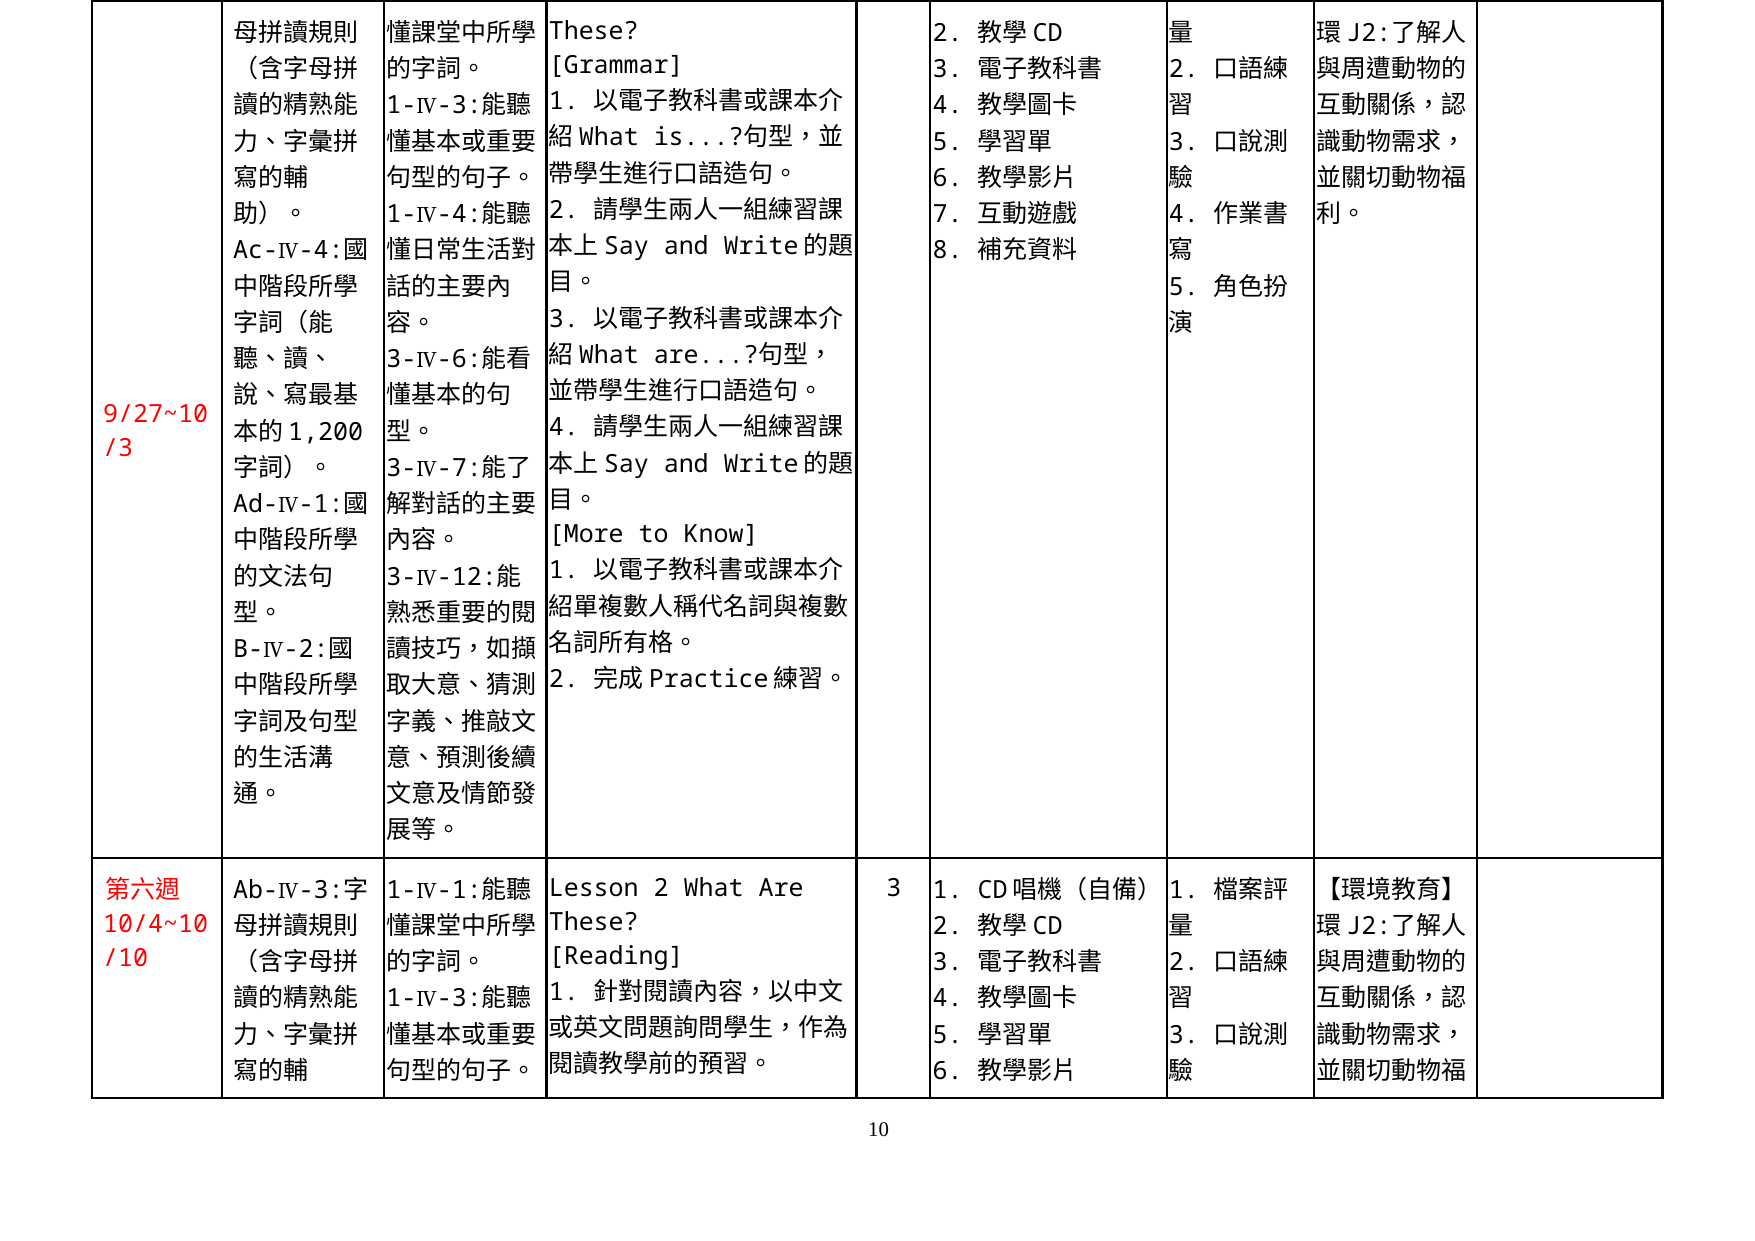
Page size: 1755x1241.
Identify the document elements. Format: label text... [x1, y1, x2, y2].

table_cell 2. 教學CD 3. 電子教科書 4. 教學圖卡 5. 學習單 6. 教學影片 7. 互動遊戲 8. 補充資料 [931, 2, 1166, 857]
table_cell 【環境教育】 環J2:了解人與周遭動物的互動關係，認識動物需求，並關切動物福 [1315, 859, 1476, 1097]
table_cell 3 [858, 859, 929, 1097]
table_cell 1-Ⅳ-1:能聽懂課堂中所學的字詞。 1-Ⅳ-3:能聽懂基本或重要句型的句子。 [385, 859, 545, 1097]
table_cell 1. CD唱機（自備） 2. 教學CD 3. 電子教科書 4. 教學圖卡 5. 學習單 6. 教學影片 [931, 859, 1166, 1097]
table_cell [1478, 2, 1661, 857]
table_cell 1. 檔案評量 2. 口語練習 3. 口說測驗 [1168, 859, 1313, 1097]
table_cell Ab-Ⅳ-3:字母拼讀規則（含字母拼讀的精熟能力、字彙拼寫的輔 [223, 859, 383, 1097]
table_cell 量 2. 口語練習 3. 口說測驗 4. 作業書寫 5. 角色扮演 [1168, 2, 1313, 857]
table_cell 懂課堂中所學的字詞。 1-Ⅳ-3:能聽懂基本或重要句型的句子。 1-Ⅳ-4:能聽懂日常生活對話的主要內容。 3-Ⅳ-6:能看懂基本的句型。 3-Ⅳ-7:能了解對話的主要內容。 3-Ⅳ-12:能熟悉重要的閱讀技巧，如擷取大意、猜測字義、推敲文意、預測後續文意及情節發展等。 [385, 2, 545, 857]
table_cell These? [Grammar] 1. 以電子教科書或課本介紹What is...?句型，並帶學生進行口語造句。 2. 請學生兩人一組練習課本上Say and Write的題目。 3. 以電子教科書或課本介紹What are...?句型，並帶學生進行口語造句。 4. 請學生兩人一組練習課本上Say and Write的題目。 [More to Know] 1. 以電子教科書或課本介紹單複數人稱代名詞與複數名詞所有格。 2. 完成Practice練習。 [548, 2, 855, 857]
table_cell [1478, 859, 1661, 1097]
table_cell 母拼讀規則（含字母拼讀的精熟能力、字彙拼寫的輔助）。 Ac-Ⅳ-4:國中階段所學字詞（能聽、讀、說、寫最基本的1,200字詞）。 Ad-Ⅳ-1:國中階段所學的文法句型。 B-Ⅳ-2:國中階段所學字詞及句型的生活溝通。 [223, 2, 383, 857]
table_cell 第六週 10/4~10/10 [93, 859, 221, 1097]
table_cell 9/27~10/3 [93, 2, 221, 857]
table_cell [858, 2, 929, 857]
table_cell 環J2:了解人與周遭動物的互動關係，認識動物需求，並關切動物福利。 [1315, 2, 1476, 857]
table_cell Lesson 2 What Are These? [Reading] 1. 針對閱讀內容，以中文或英文問題詢問學生，作為閱讀教學前的預習。 [548, 859, 855, 1097]
